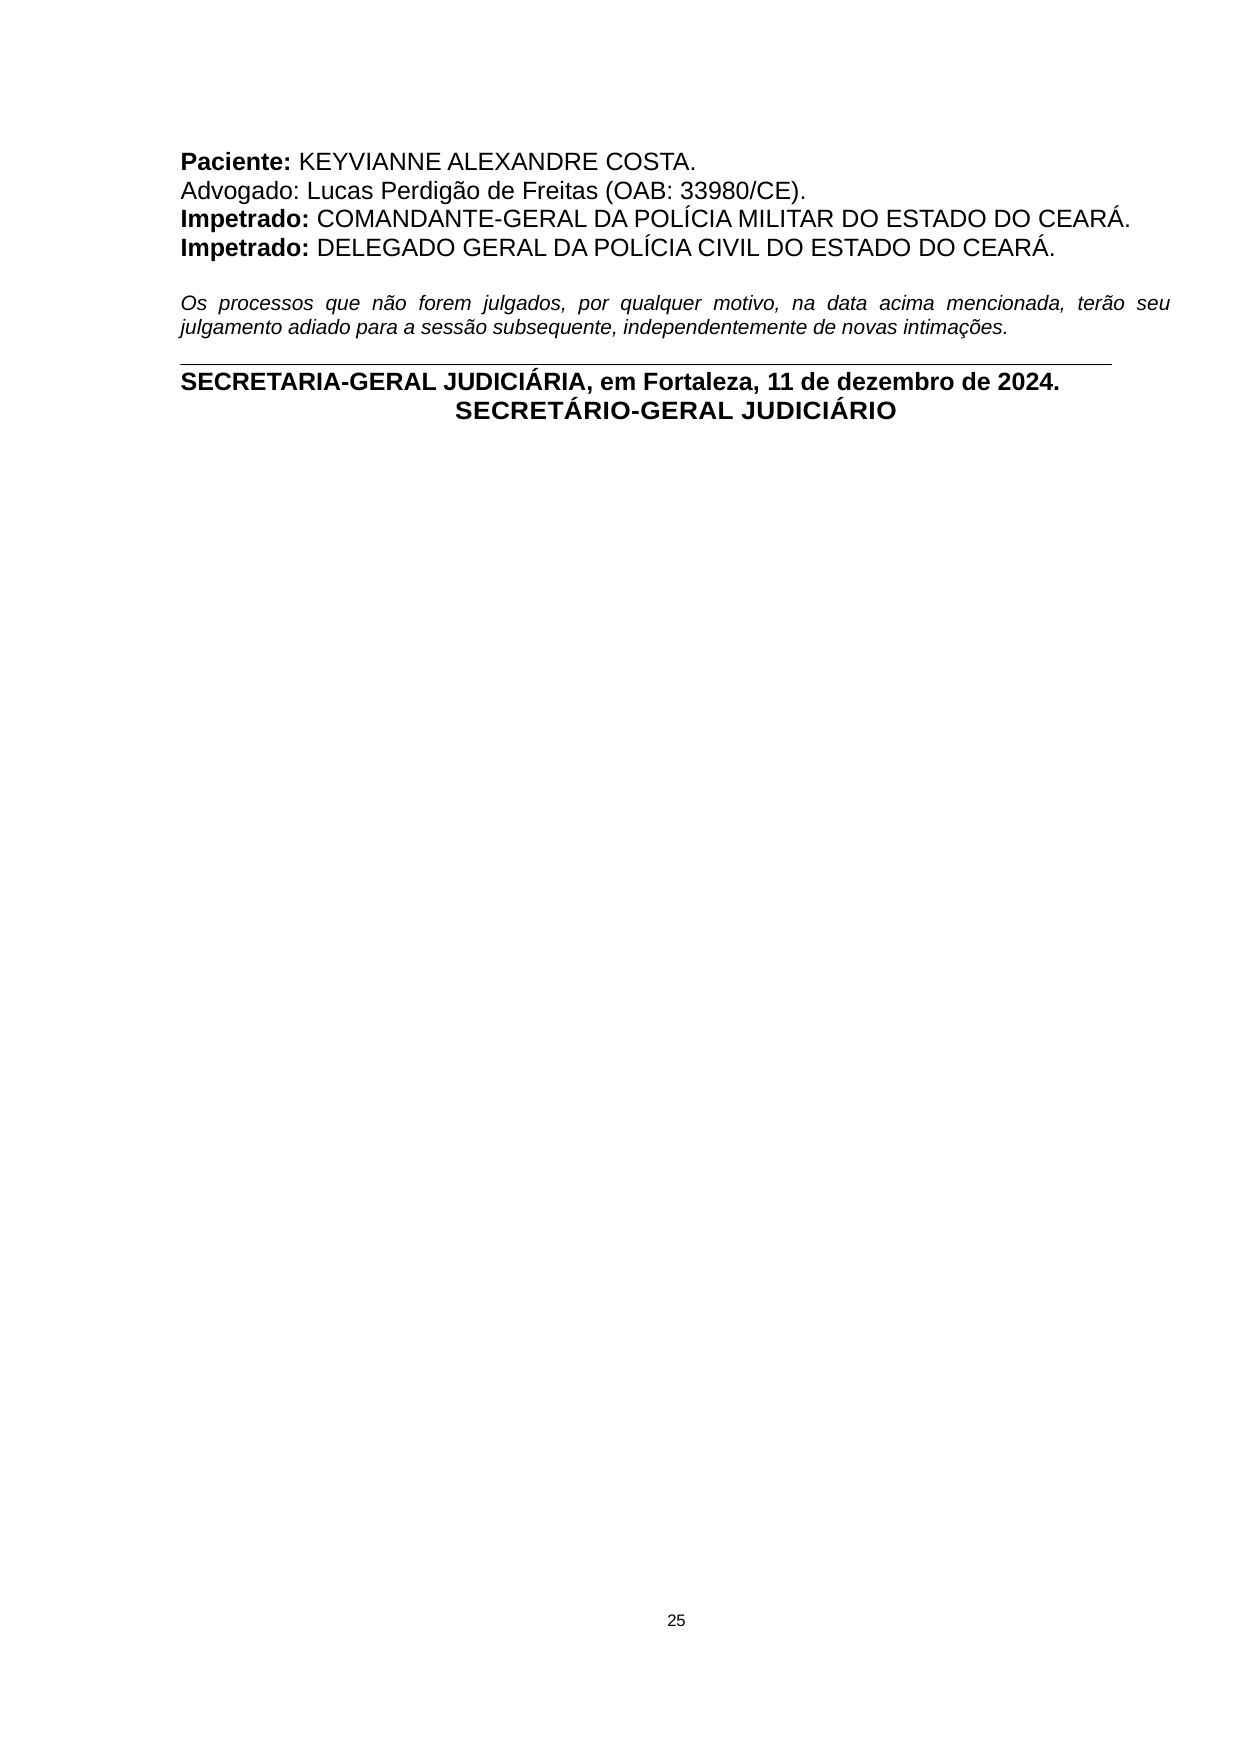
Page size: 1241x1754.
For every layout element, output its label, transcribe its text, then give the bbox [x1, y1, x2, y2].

text SECRETÁRIO-GERAL JUDICIÁRIO [180, 396, 1172, 425]
text Impetrado: COMANDANTE-GERAL DA POLÍCIA MILITAR DO ESTADO DO CEARÁ. [180, 204, 1172, 233]
text Os processos que não forem julgados, por qualquer motivo, na data acima mencionada, terão seu julgamento adiado para a sessão subsequente, independentemente de novas intimações. [180, 291, 1172, 338]
text Advogado: Lucas Perdigão de Freitas (OAB: 33980/CE). [180, 176, 1172, 204]
text SECRETARIA-GERAL JUDICIÁRIA, em Fortaleza, 11 de dezembro de 2024. [180, 367, 1172, 396]
text Paciente: KEYVIANNE ALEXANDRE COSTA. [180, 147, 1172, 176]
text ___________________________________________________________________ [180, 338, 1172, 367]
text Impetrado: DELEGADO GERAL DA POLÍCIA CIVIL DO ESTADO DO CEARÁ. [180, 233, 1172, 262]
